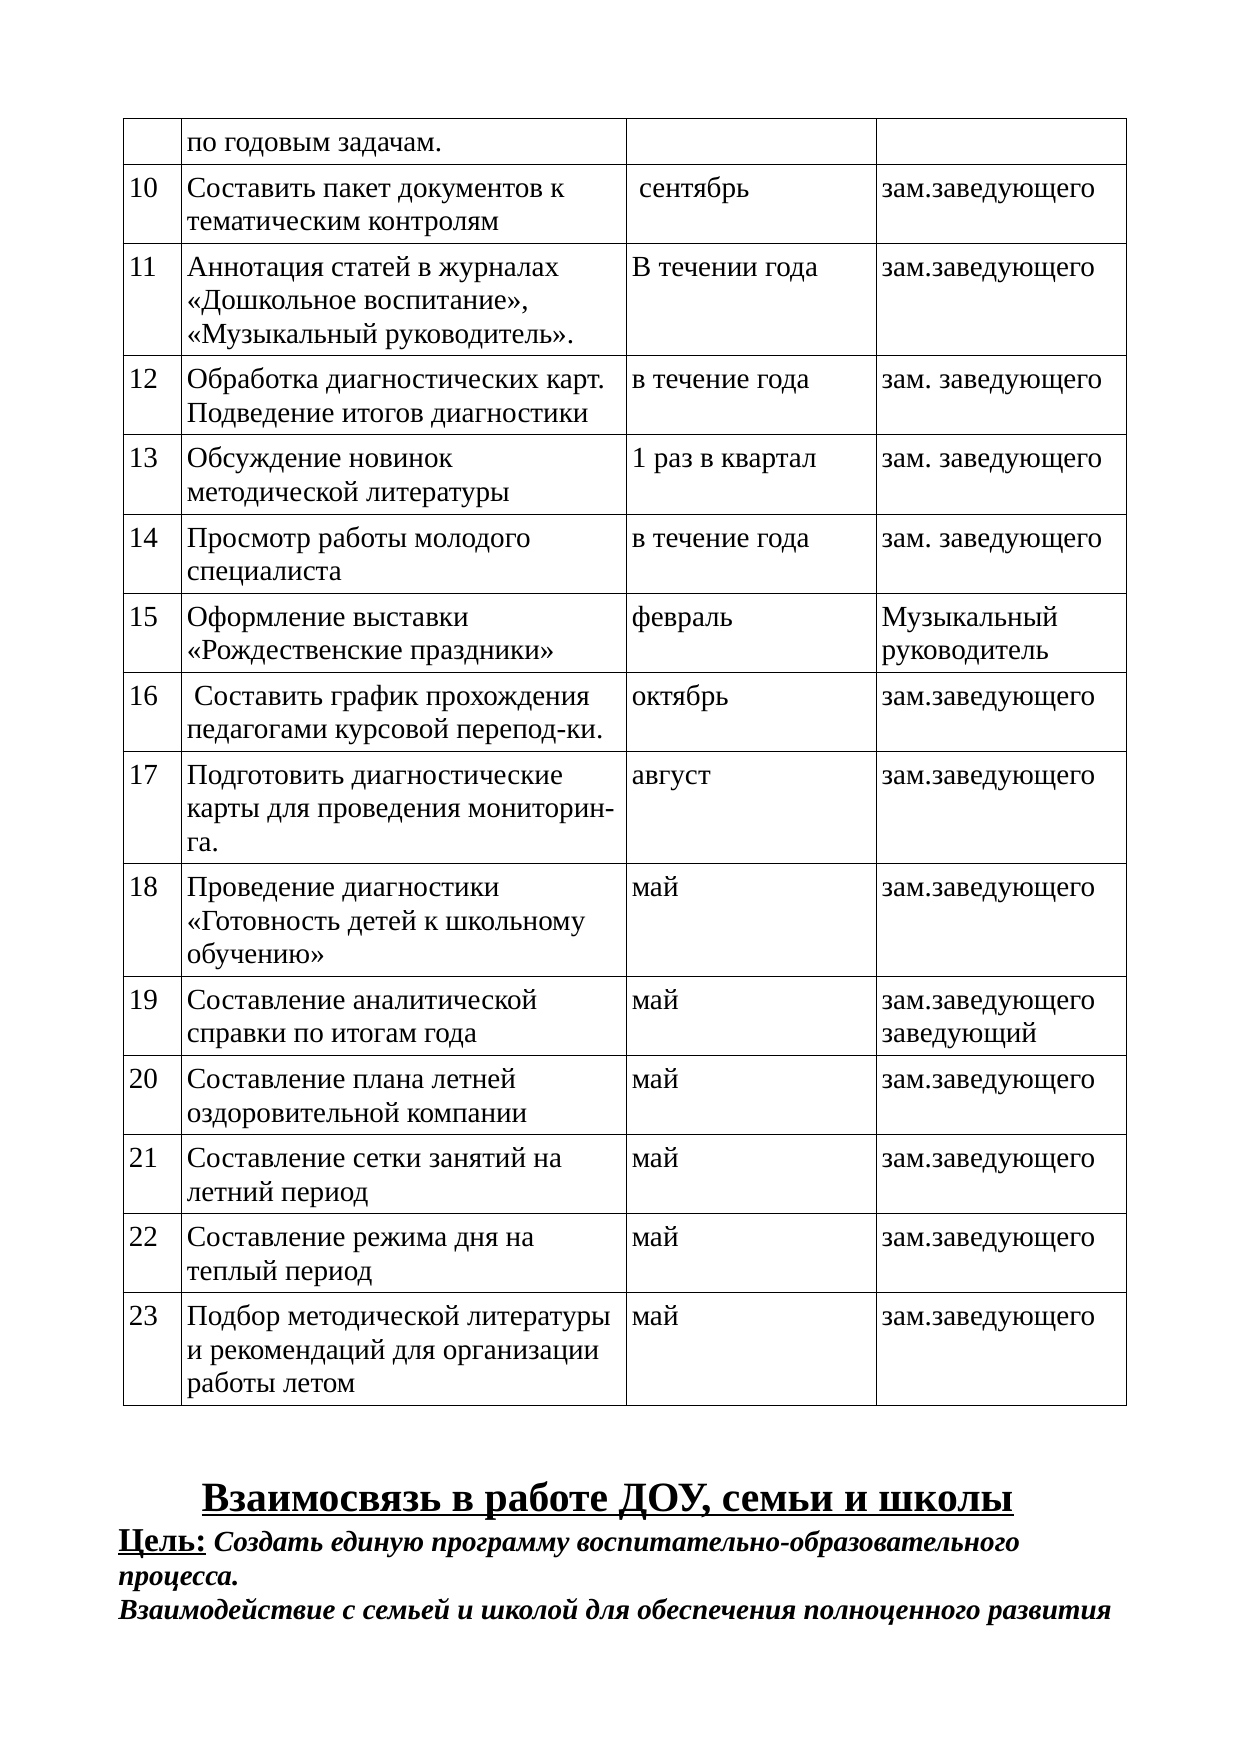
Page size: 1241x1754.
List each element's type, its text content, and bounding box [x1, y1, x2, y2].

table_cell Составление сетки занятий на летний период [182, 1135, 626, 1213]
table_cell [124, 119, 181, 164]
table_cell [877, 119, 1126, 164]
table_cell по годовым задачам. [182, 119, 626, 164]
table_cell май [627, 864, 876, 976]
table_cell Обработка диагностических карт. Подведение итогов диагностики [182, 356, 626, 434]
table_cell зам.заведующего [877, 673, 1126, 751]
table_cell 12 [124, 356, 181, 434]
table_cell октябрь [627, 673, 876, 751]
table_cell 23 [124, 1293, 181, 1405]
table_cell Проведение диагностики «Готовность детей к школьному обучению» [182, 864, 626, 976]
table_cell зам. заведующего [877, 515, 1126, 592]
table_cell зам. заведующего [877, 356, 1126, 434]
table_cell в течение года [627, 515, 876, 592]
table_cell 21 [124, 1135, 181, 1213]
table_cell май [627, 1293, 876, 1405]
table_cell зам. заведующего [877, 435, 1126, 513]
table_cell май [627, 1056, 876, 1134]
table_cell 13 [124, 435, 181, 513]
text Взаимодействие с семьей и школой для обеспечения полноценного развития [118, 1592, 1122, 1626]
table_cell в течение года [627, 356, 876, 434]
table_cell Оформление выставки «Рождественские праздники» [182, 594, 626, 672]
table_cell зам.заведующего [877, 1214, 1126, 1292]
table_cell Подготовить диагностические карты для проведения мониторин- га. [182, 752, 626, 863]
table_cell зам.заведующего [877, 1135, 1126, 1213]
table_cell 17 [124, 752, 181, 863]
table_cell февраль [627, 594, 876, 672]
table_cell [627, 119, 876, 164]
table_cell В течении года [627, 244, 876, 355]
table_cell 10 [124, 165, 181, 243]
table_cell зам.заведующего [877, 864, 1126, 976]
table_cell 15 [124, 594, 181, 672]
table_cell 16 [124, 673, 181, 751]
table_cell зам.заведующего заведующий [877, 977, 1126, 1055]
table_cell зам.заведующего [877, 165, 1126, 243]
table_cell Подбор методической литературы и рекомендаций для организации работы летом [182, 1293, 626, 1405]
text Взаимосвязь в работе ДОУ, семьи и школы Цель: Создать единую программу воспитательно-образовательного процесса. [118, 1472, 1122, 1592]
table_cell Просмотр работы молодого специалиста [182, 515, 626, 592]
table_cell Музыкальный руководитель [877, 594, 1126, 672]
table_cell 18 [124, 864, 181, 976]
table_cell май [627, 977, 876, 1055]
table_cell Составление плана летней оздоровительной компании [182, 1056, 626, 1134]
table_cell 22 [124, 1214, 181, 1292]
table_cell 20 [124, 1056, 181, 1134]
table_cell 1 раз в квартал [627, 435, 876, 513]
table_cell май [627, 1135, 876, 1213]
table_cell зам.заведующего [877, 1293, 1126, 1405]
table_cell 11 [124, 244, 181, 355]
table_cell август [627, 752, 876, 863]
table_cell Составление аналитической справки по итогам года [182, 977, 626, 1055]
table_cell зам.заведующего [877, 244, 1126, 355]
table_cell сентябрь [627, 165, 876, 243]
table_cell Составить пакет документов к тематическим контролям [182, 165, 626, 243]
table_cell Составить график прохождения педагогами курсовой перепод-ки. [182, 673, 626, 751]
table_cell 14 [124, 515, 181, 592]
table_cell Составление режима дня на теплый период [182, 1214, 626, 1292]
table_cell 19 [124, 977, 181, 1055]
table_cell май [627, 1214, 876, 1292]
table_cell Обсуждение новинок методической литературы [182, 435, 626, 513]
table_cell зам.заведующего [877, 1056, 1126, 1134]
table_cell зам.заведующего [877, 752, 1126, 863]
table_cell Аннотация статей в журналах «Дошкольное воспитание», «Музыкальный руководитель». [182, 244, 626, 355]
